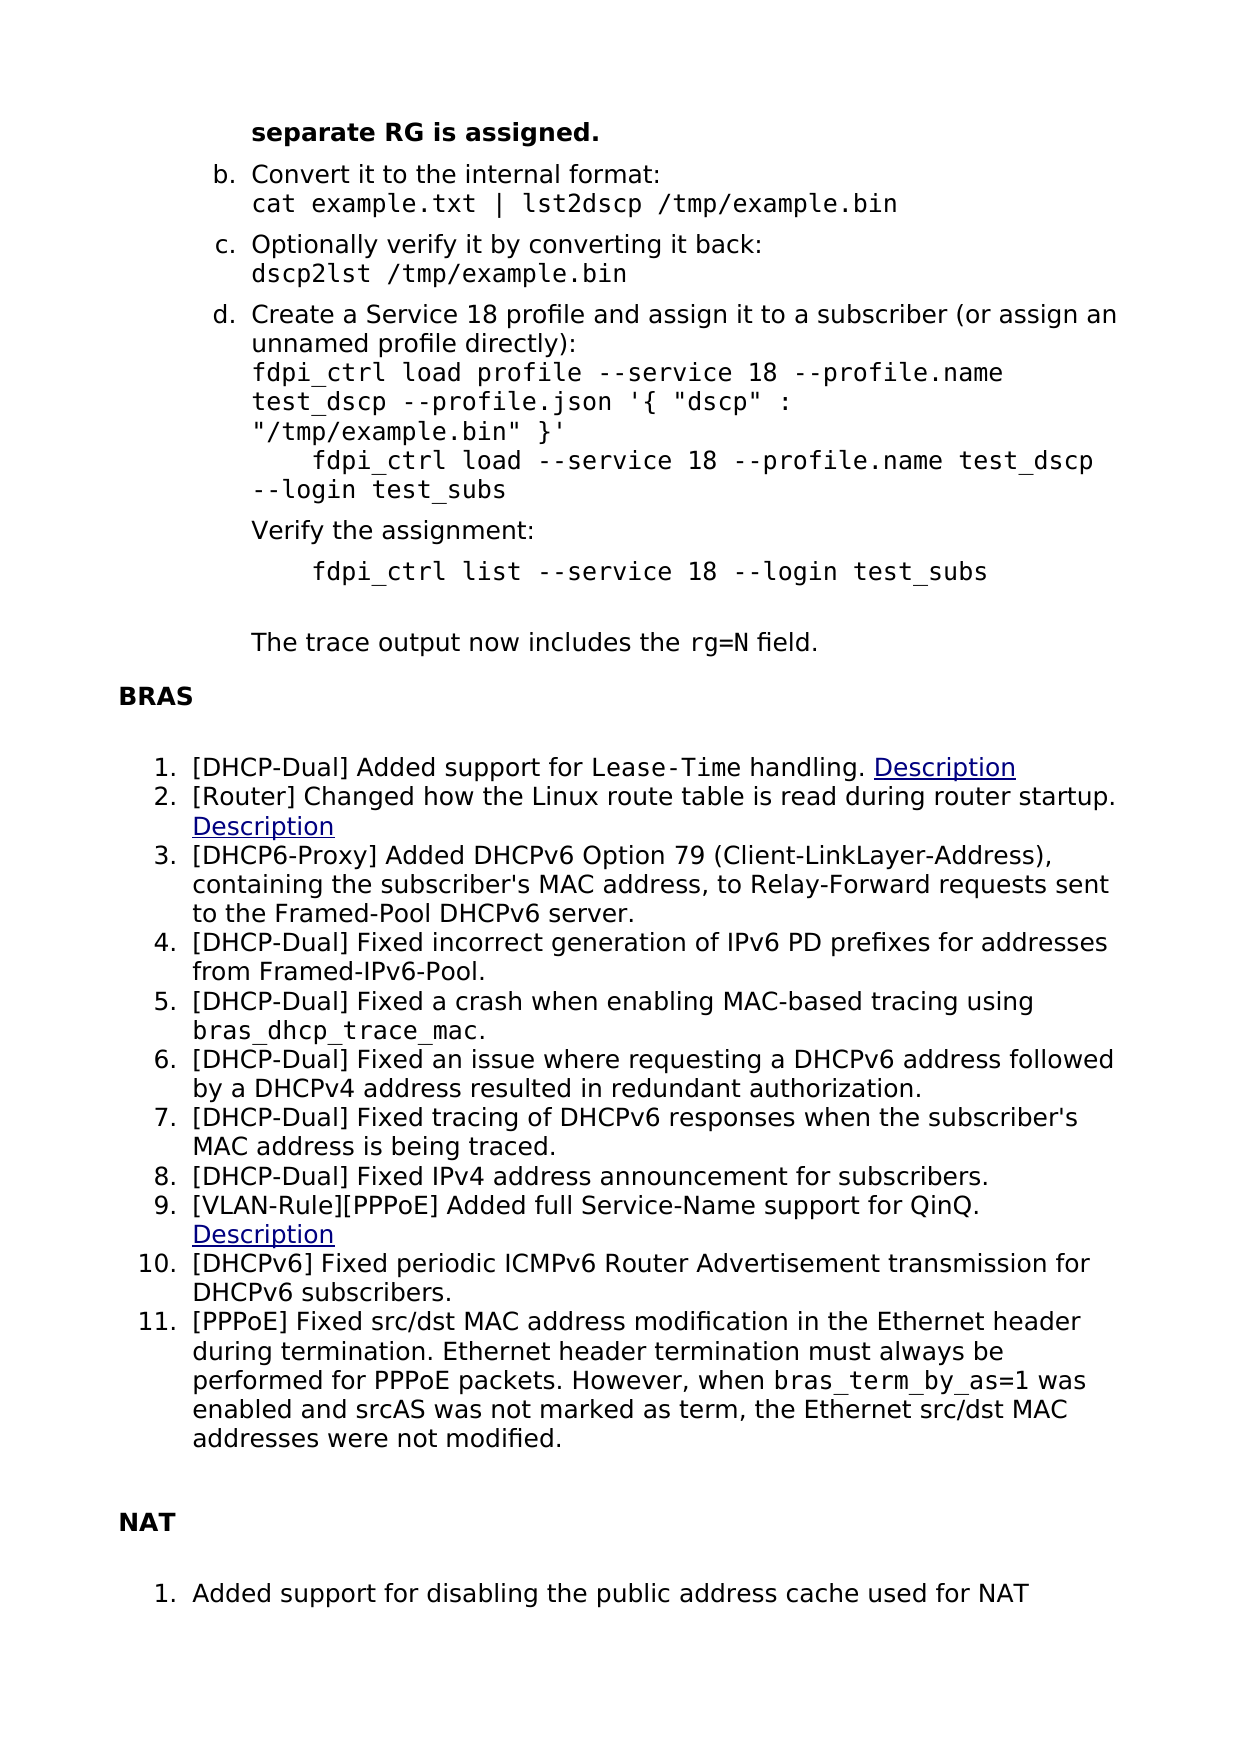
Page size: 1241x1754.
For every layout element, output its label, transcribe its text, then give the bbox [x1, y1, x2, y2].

list separate RG is assigned. [236, 118, 1122, 147]
list Create a Service 18 profile and assign it to a subscriber (or assign an unnamed profile directly): [236, 300, 1122, 358]
list dscp2lst /tmp/example.bin [236, 259, 1122, 288]
list Added support for disabling the public address cache used for NAT [177, 1579, 1122, 1608]
list [VLAN-Rule][PPPoE] Added full Service-Name support for QinQ. Description [177, 1191, 1122, 1249]
list fdpi_ctrl load profile --service 18 --profile.name test_dscp --profile.json '{ "dscp" : "/tmp/example.bin" }' fdpi_ctrl load --service 18 --profile.name test_dscp --login test_subs [236, 358, 1122, 504]
list Optionally verify it by converting it back: [236, 230, 1122, 259]
list Convert it to the internal format: [236, 160, 1122, 189]
list Verify the assignment: [236, 516, 1122, 545]
list [DHCP-Dual] Fixed a crash when enabling MAC-based tracing using bras_dhcp_trace_mac. [177, 987, 1122, 1045]
list [DHCP-Dual] Fixed an issue where requesting a DHCPv6 address followed by a DHCPv4 address resulted in redundant authorization. [177, 1045, 1122, 1103]
list [Router] Changed how the Linux route table is read during router startup. Description [177, 782, 1122, 841]
list [DHCP6-Proxy] Added DHCPv6 Option 79 (Client-LinkLayer-Address), containing the subscriber's MAC address, to Relay-Forward requests sent to the Framed-Pool DHCPv6 server. [177, 841, 1122, 928]
list [DHCP-Dual] Fixed tracing of DHCPv6 responses when the subscriber's MAC address is being traced. [177, 1103, 1122, 1162]
subtitle NAT [118, 1508, 1122, 1537]
list cat example.txt | lst2dscp /tmp/example.bin [236, 189, 1122, 218]
list [PPPoE] Fixed src/dst MAC address modification in the Ethernet header during termination. Ethernet header termination must always be performed for PPPoE packets. However, when bras_term_by_as=1 was enabled and srcAS was not marked as term, the Ethernet src/dst MAC addresses were not modified. [177, 1307, 1122, 1453]
list [DHCP-Dual] Added support for Lease-Time handling. Description [177, 753, 1122, 782]
list The trace output now includes the rg=N field. [236, 628, 1122, 657]
subtitle BRAS [118, 682, 1122, 711]
list [DHCP-Dual] Fixed incorrect generation of IPv6 PD prefixes for addresses from Framed-IPv6-Pool. [177, 928, 1122, 987]
list [DHCPv6] Fixed periodic ICMPv6 Router Advertisement transmission for DHCPv6 subscribers. [177, 1249, 1122, 1307]
list [DHCP-Dual] Fixed IPv4 address announcement for subscribers. [177, 1162, 1122, 1191]
list fdpi_ctrl list --service 18 --login test_subs [236, 558, 1122, 587]
